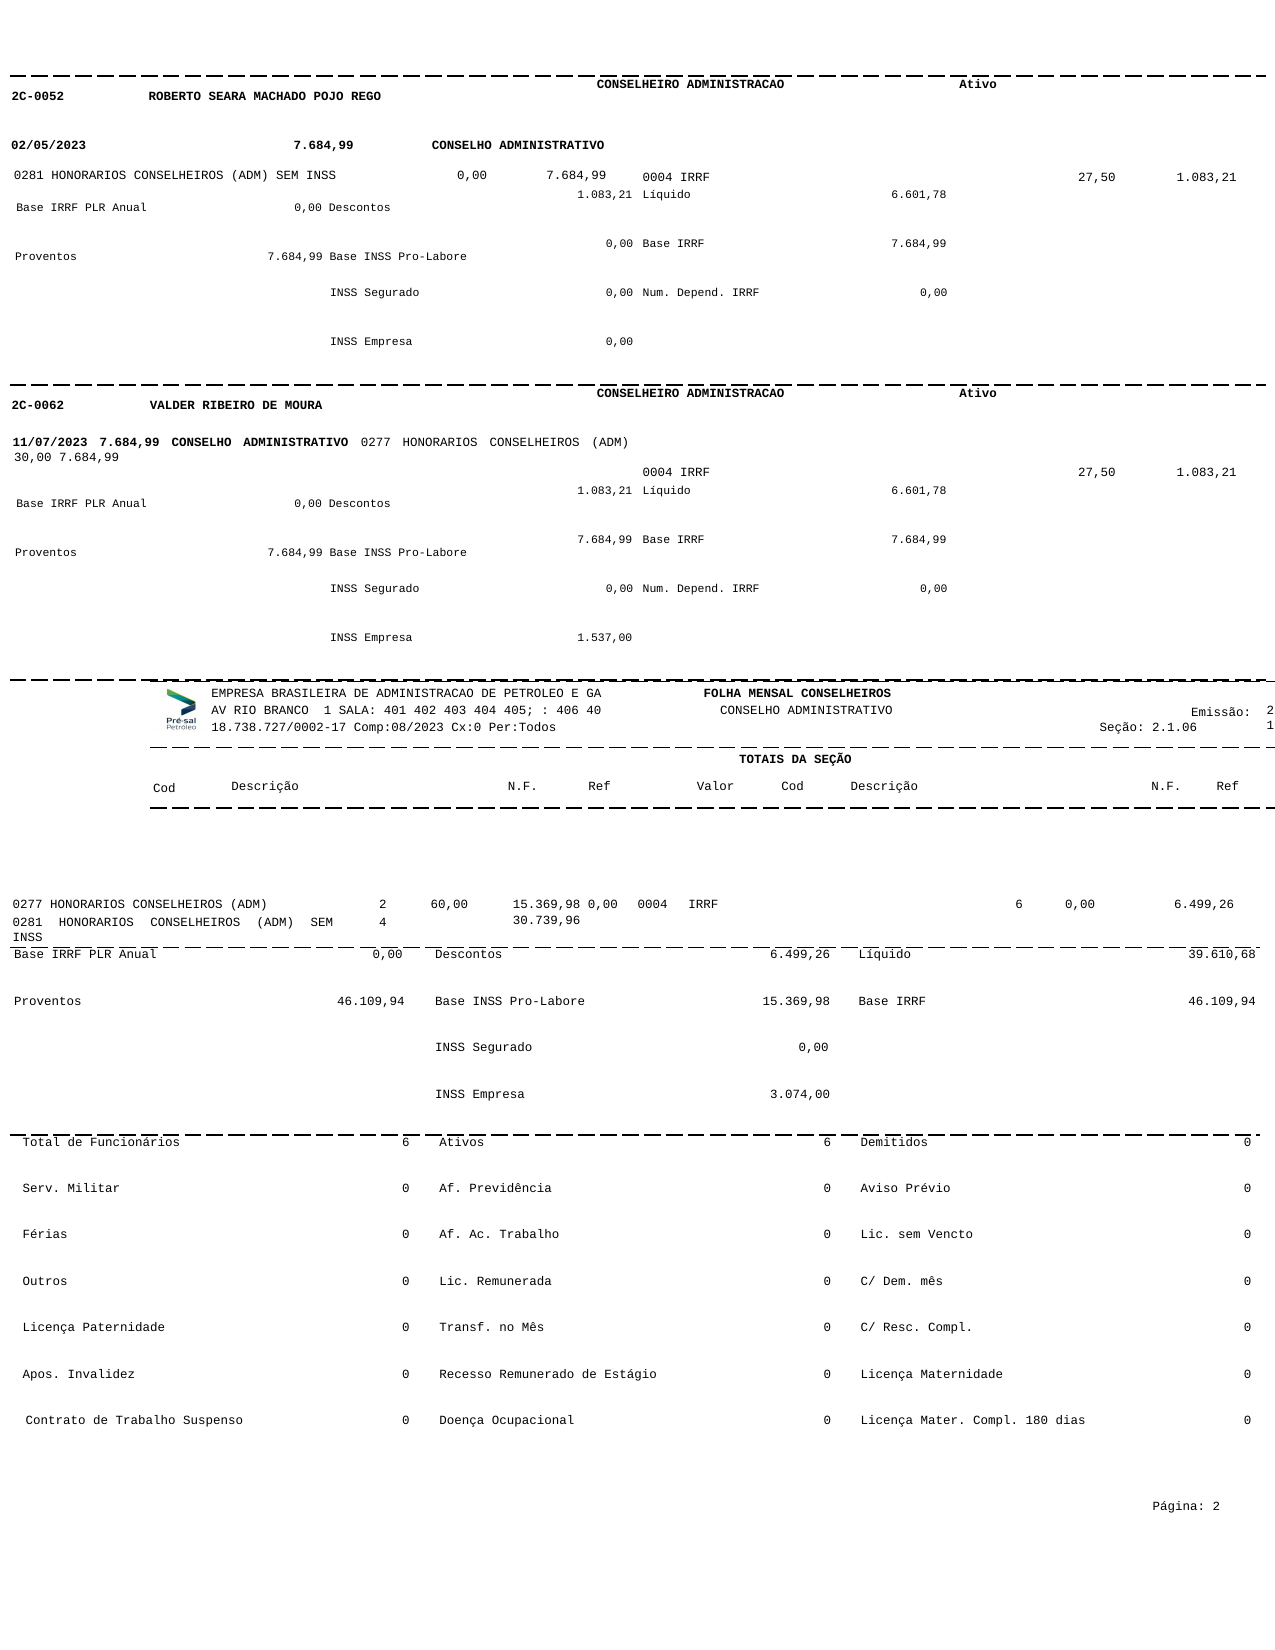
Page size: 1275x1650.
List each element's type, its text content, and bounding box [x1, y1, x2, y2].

table_cell Base IRRF PLR Anual 0,00 Descontos [10, 188, 577, 237]
table_cell [1078, 384, 1176, 434]
table_cell 6.499,26 [763, 947, 858, 995]
table_header IRRF [688, 899, 762, 947]
table_cell 7.684,99 [891, 533, 957, 581]
table_cell [858, 1088, 1065, 1134]
table_cell INSS Segurado [10, 581, 577, 630]
table_cell 0,00 [577, 286, 642, 335]
table_cell [1176, 533, 1266, 581]
table_cell 2C-0062 VALDER RIBEIRO DE MOURA [10, 384, 597, 434]
table_cell [638, 947, 688, 995]
table_cell [957, 237, 1078, 286]
table_cell 0 [763, 1414, 858, 1461]
table_cell Base IRRF PLR Anual [10, 947, 337, 995]
table_cell 27,50 [1078, 126, 1176, 188]
table_cell [1065, 1182, 1174, 1228]
table_cell [337, 1088, 430, 1134]
table_cell Licença Maternidade [858, 1368, 1065, 1414]
table_cell [688, 1229, 762, 1275]
table_cell [891, 126, 957, 188]
table_header 2 4 [337, 899, 430, 947]
table_cell [688, 1414, 762, 1461]
table_cell Base IRRF [858, 995, 1065, 1041]
table_cell 7.684,99 [891, 237, 957, 286]
table_cell [957, 533, 1078, 581]
table_cell [858, 1041, 1065, 1088]
table_cell [643, 630, 891, 679]
table_cell [1078, 581, 1176, 630]
table_cell [337, 1041, 430, 1088]
table_cell Valor [1266, 748, 1275, 807]
table_cell [688, 947, 762, 995]
table_cell [1065, 1321, 1174, 1368]
table_cell 0,00 [577, 581, 642, 630]
table_cell Aviso Prévio [858, 1182, 1065, 1228]
table_cell CONSELHEIRO ADMINISTRACAO [597, 75, 891, 126]
table_cell TOTAIS DA SEÇÃO Valor Cod Descrição [697, 746, 1099, 807]
table_cell Proventos 7.684,99 Base INSS Pro-Labore [10, 237, 577, 286]
table_cell [1078, 237, 1176, 286]
table_cell 6.601,78 [891, 484, 957, 532]
table_cell 0 [337, 1414, 430, 1461]
table_cell 46.109,94 [337, 995, 430, 1041]
table_header 6 [858, 899, 1065, 947]
table_cell [1078, 484, 1176, 532]
table_cell [1174, 1041, 1259, 1088]
table_cell 0 [337, 1229, 430, 1275]
table_cell [643, 335, 891, 384]
table_cell 0 [763, 1321, 858, 1368]
table_cell Ativo [957, 75, 1078, 126]
table_cell [957, 630, 1078, 679]
table_cell [957, 335, 1078, 384]
table_cell [1065, 995, 1174, 1041]
table_cell 6 [337, 1134, 430, 1182]
table_cell 0 [1174, 1414, 1259, 1461]
table_cell [1174, 1088, 1259, 1134]
table_cell [638, 1275, 688, 1321]
table_cell INSS Segurado [430, 1041, 637, 1088]
table_cell [1065, 1275, 1174, 1321]
table_cell 0 [1174, 1134, 1259, 1182]
table_cell Lic. sem Vencto [858, 1229, 1065, 1275]
table_header 6.499,26 [1174, 899, 1259, 947]
table_cell 0 [337, 1182, 430, 1228]
table_header [150, 681, 211, 746]
table_cell [688, 995, 762, 1041]
table_cell 1.083,21 [577, 188, 642, 237]
table_cell 6.601,78 [891, 188, 957, 237]
table_header FOLHA MENSAL CONSELHEIROS CONSELHO ADMINISTRATIVO [697, 681, 1099, 746]
table_cell Férias [10, 1229, 337, 1275]
table_cell 0 [1174, 1229, 1259, 1275]
table_cell [1176, 75, 1266, 126]
table_cell [638, 995, 688, 1041]
table_cell 1.537,00 [577, 630, 642, 679]
table_cell [688, 1182, 762, 1228]
table_cell 39.610,68 [1174, 947, 1259, 995]
table_cell Base INSS Pro-Labore [430, 995, 637, 1041]
table_cell 0 [763, 1229, 858, 1275]
table_header 0004 [638, 899, 688, 947]
table_cell Total de Funcionários [10, 1134, 337, 1182]
table_cell Num. Depend. IRRF [643, 286, 891, 335]
table_cell C/ Resc. Compl. [858, 1321, 1065, 1368]
table_cell 1.083,21 [1176, 435, 1266, 483]
table_cell 1.083,21 [577, 484, 642, 532]
table_cell Descrição N.F. Ref [211, 746, 697, 807]
table_cell [1176, 286, 1266, 335]
table_cell [891, 435, 957, 483]
table_cell [957, 126, 1078, 188]
table_cell INSS Empresa [10, 630, 577, 679]
table_cell 1.083,21 [1176, 126, 1266, 188]
table_cell Contrato de Trabalho Suspenso [10, 1414, 337, 1461]
table_cell Líquido [643, 484, 891, 532]
table_cell 27,50 [1078, 435, 1176, 483]
table_cell 0,00 [763, 1041, 858, 1088]
table_cell 02/05/2023 7.684,99 CONSELHO ADMINISTRATIVO 0281 HONORARIOS CONSELHEIROS (ADM) SEM INSS 0,00 7.684,99 [10, 126, 642, 188]
table_cell 6 [763, 1134, 858, 1182]
table_cell INSS Empresa [10, 335, 577, 384]
table_cell Recesso Remunerado de Estágio [430, 1368, 688, 1414]
table_cell [1078, 533, 1176, 581]
table_cell [1078, 335, 1176, 384]
table_cell [688, 1134, 762, 1182]
table_cell [688, 1275, 762, 1321]
table_cell CONSELHEIRO ADMINISTRACAO [597, 384, 891, 434]
table_cell [957, 286, 1078, 335]
table_cell [1065, 1088, 1174, 1134]
table_header 0277 HONORARIOS CONSELHEIROS (ADM) 0281 HONORARIOS CONSELHEIROS (ADM) SEM INSS [10, 899, 337, 947]
table_cell [891, 384, 957, 434]
table_cell Base IRRF [643, 237, 891, 286]
table_cell [1065, 947, 1174, 995]
table_cell [638, 1088, 688, 1134]
table_cell Af. Ac. Trabalho [430, 1229, 637, 1275]
table_cell [891, 630, 957, 679]
table_cell 0004 IRRF [643, 126, 891, 188]
table_cell 0,00 [577, 237, 642, 286]
table_cell 11/07/2023 7.684,99 CONSELHO ADMINISTRATIVO 0277 HONORARIOS CONSELHEIROS (ADM) 30,00 7.684,99 [10, 435, 642, 483]
table_cell [1065, 1368, 1174, 1414]
table_cell Ativo [957, 384, 1078, 434]
table_cell [1176, 484, 1266, 532]
table_cell 0 [763, 1368, 858, 1414]
table_cell Líquido [643, 188, 891, 237]
table_cell 0 [1174, 1182, 1259, 1228]
table_cell [1078, 188, 1176, 237]
table_cell INSS Segurado [10, 286, 577, 335]
table_cell [1176, 188, 1266, 237]
table_cell Ativos [430, 1134, 637, 1182]
table_cell Num. Depend. IRRF [643, 581, 891, 630]
table_header 0,00 [1065, 899, 1174, 947]
table_cell [957, 581, 1078, 630]
table_cell [1176, 237, 1266, 286]
table_cell Proventos 7.684,99 Base INSS Pro-Labore [10, 533, 577, 581]
table_cell Demitidos [858, 1134, 1065, 1182]
table_cell Af. Previdência [430, 1182, 637, 1228]
table_cell Transf. no Mês [430, 1321, 637, 1368]
table_cell 0,00 [891, 581, 957, 630]
table_cell [1176, 581, 1266, 630]
table_cell Licença Paternidade [10, 1321, 337, 1368]
table_cell 46.109,94 [1174, 995, 1259, 1041]
table_cell 0 [337, 1321, 430, 1368]
table_cell [638, 1041, 688, 1088]
table_cell 0 [1174, 1321, 1259, 1368]
table_header Emissão: Seção: 2.1.06 [1099, 681, 1266, 746]
table_cell 7.684,99 [577, 533, 642, 581]
table_cell 0,00 [577, 335, 642, 384]
table_cell 0,00 [337, 947, 430, 995]
table_cell [638, 1182, 688, 1228]
table_cell 0 [763, 1275, 858, 1321]
table_cell C/ Dem. mês [858, 1275, 1065, 1321]
table_cell Base IRRF [643, 533, 891, 581]
table_cell Líquido [858, 947, 1065, 995]
table_header 60,00 15.369,98 0,00 30.739,96 [430, 899, 637, 947]
table_cell Lic. Remunerada [430, 1275, 637, 1321]
table_cell [688, 1041, 762, 1088]
table_cell 0,00 [891, 286, 957, 335]
table_cell [688, 1088, 762, 1134]
table_cell [1065, 1229, 1174, 1275]
table_cell Apos. Invalidez [10, 1368, 337, 1414]
table_cell [891, 335, 957, 384]
table_cell Doença Ocupacional [430, 1414, 688, 1461]
table_cell [1065, 1041, 1174, 1088]
table_cell [1176, 630, 1266, 679]
table_cell [688, 1321, 762, 1368]
table_cell 0 [337, 1368, 430, 1414]
table_cell [1078, 630, 1176, 679]
table_cell [1078, 286, 1176, 335]
table_cell [1065, 1134, 1174, 1182]
table_cell [957, 435, 1078, 483]
table_cell 0 [1174, 1368, 1259, 1414]
table_cell [1176, 384, 1266, 434]
table_cell [638, 1321, 688, 1368]
table_cell [1176, 335, 1266, 384]
table_cell [638, 1134, 688, 1182]
table_cell [957, 188, 1078, 237]
table_cell N.F. Ref [1099, 746, 1266, 807]
table_cell 3.074,00 [763, 1088, 858, 1134]
table_cell [957, 484, 1078, 532]
table_header EMPRESA BRASILEIRA DE ADMINISTRACAO DE PETROLEO E GA AV RIO BRANCO 1 SALA: 401 402 403 404 405; : 406 40 18.738.727/0002-17 Comp:08/2023 Cx:0 Per:Todos [211, 681, 697, 746]
table_header [763, 899, 858, 947]
table_cell [10, 1041, 337, 1088]
table_cell 0004 IRRF [643, 435, 891, 483]
table_cell 0 [1174, 1275, 1259, 1321]
table_cell INSS Empresa [430, 1088, 637, 1134]
table_cell 0 [337, 1275, 430, 1321]
table_cell [1078, 75, 1176, 126]
table_cell [10, 1088, 337, 1134]
table_cell Serv. Militar [10, 1182, 337, 1228]
table_cell Outros [10, 1275, 337, 1321]
table_cell [891, 75, 957, 126]
table_cell [688, 1368, 762, 1414]
table_cell 15.369,98 [763, 995, 858, 1041]
table_cell Base IRRF PLR Anual 0,00 Descontos [10, 484, 577, 532]
table_cell Cod [150, 746, 211, 807]
table_cell Licença Mater. Compl. 180 dias [858, 1414, 1174, 1461]
table_cell [638, 1229, 688, 1275]
table_cell Proventos [10, 995, 337, 1041]
table_cell Descontos [430, 947, 637, 995]
table_cell 0 [763, 1182, 858, 1228]
table_cell 2C-0052 ROBERTO SEARA MACHADO POJO REGO [10, 75, 597, 126]
